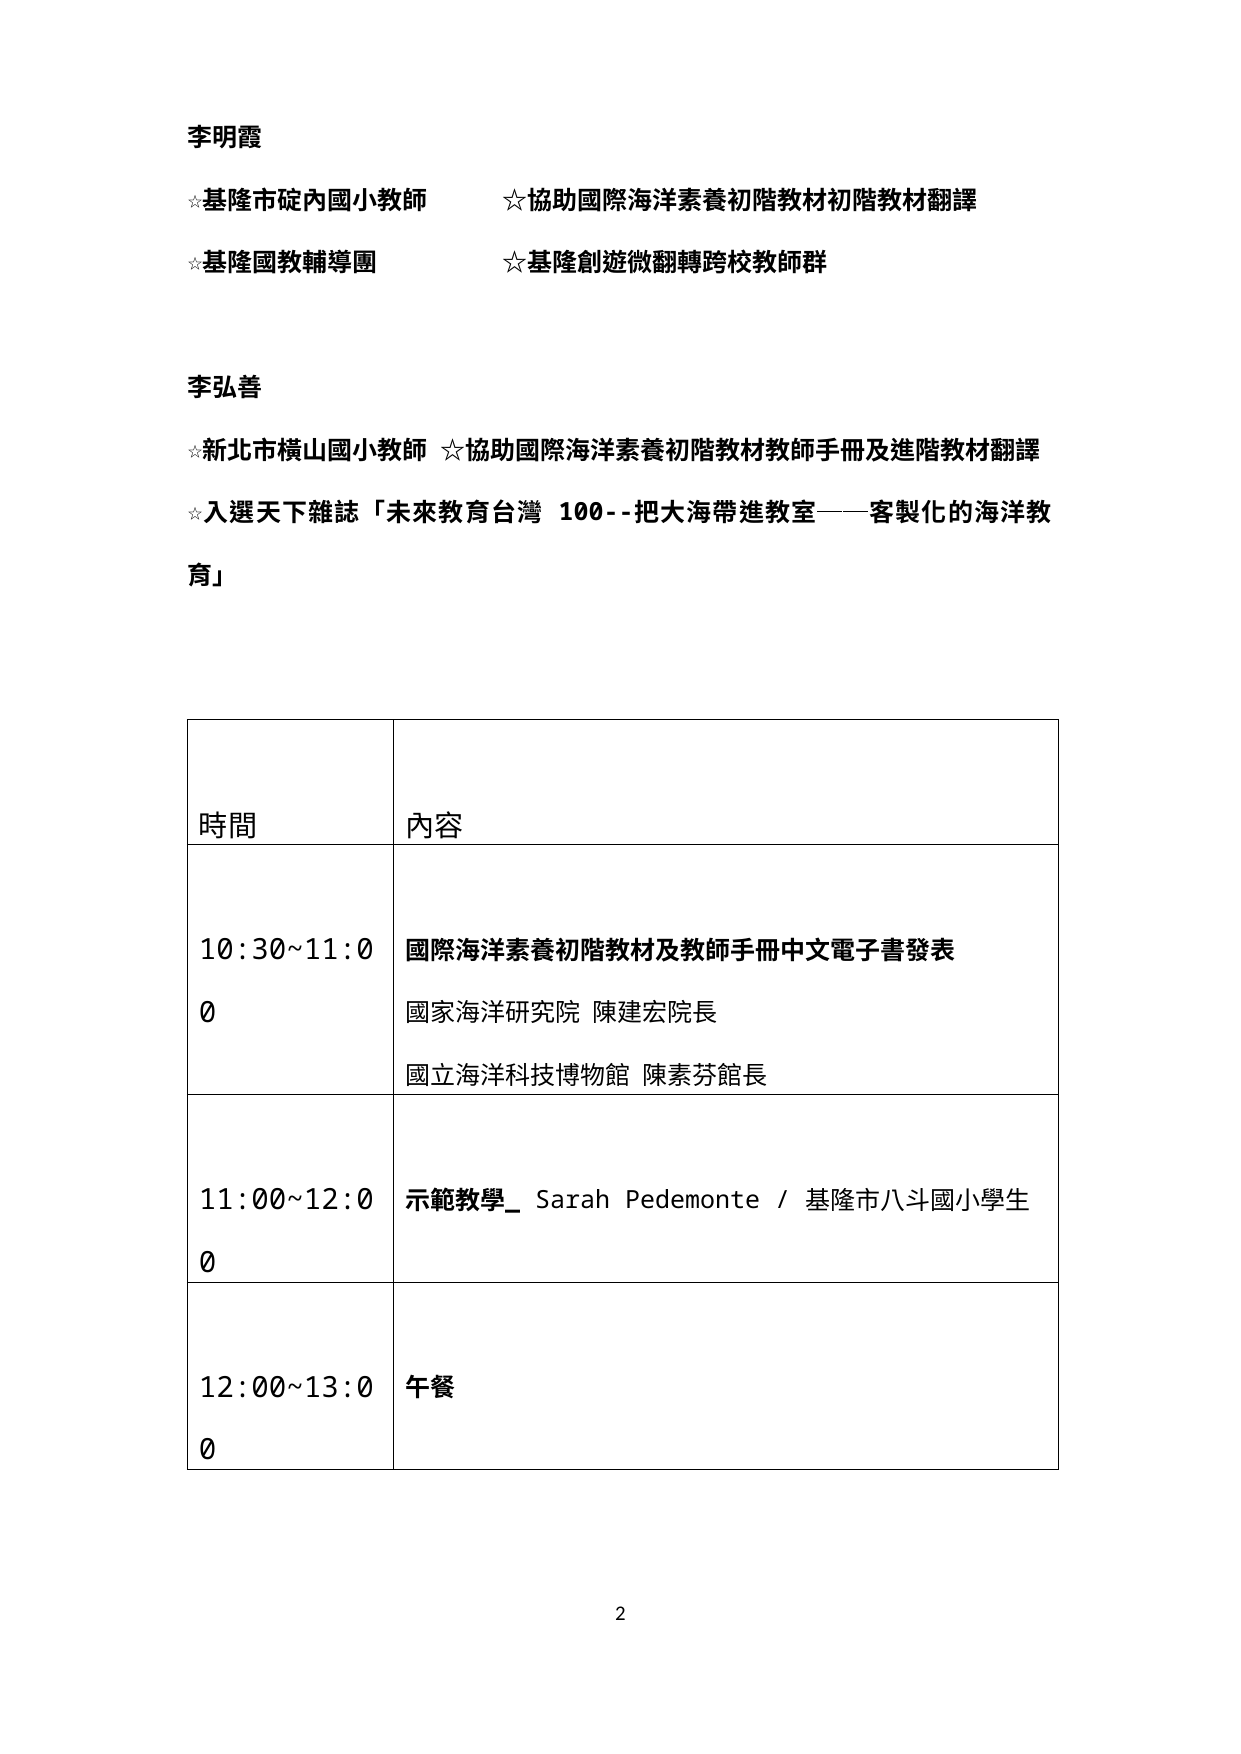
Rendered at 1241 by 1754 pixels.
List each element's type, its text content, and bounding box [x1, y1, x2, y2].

table_cell 11:00~12:00 [188, 1095, 393, 1282]
table_cell 午餐 [394, 1283, 1058, 1469]
table_cell 10:30~11:00 [188, 845, 393, 1094]
table_cell 示範教學_ Sarah Pedemonte / 基隆市八斗國小學生 [394, 1095, 1058, 1282]
text 李明霞 [187, 94, 1053, 157]
table_cell 12:00~13:00 [188, 1283, 393, 1469]
table_cell 國際海洋素養初階教材及教師手冊中文電子書發表 國家海洋研究院 陳建宏院長 國立海洋科技博物館 陳素芬館長 [394, 845, 1058, 1094]
text 李弘善 [187, 344, 1053, 407]
text ☆基隆國教輔導團 ☆基隆創遊微翻轉跨校教師群 [187, 219, 1053, 282]
text ☆新北市橫山國小教師 ☆協助國際海洋素養初階教材教師手冊及進階教材翻譯 [187, 407, 1053, 469]
table_header 時間 [188, 720, 393, 844]
table_header 內容 [394, 720, 1058, 844]
text ☆基隆市碇內國小教師 ☆協助國際海洋素養初階教材初階教材翻譯 [187, 157, 1053, 219]
text ☆入選天下雜誌「未來教育台灣 100--把大海帶進教室──客製化的海洋教育」 [187, 469, 1053, 594]
